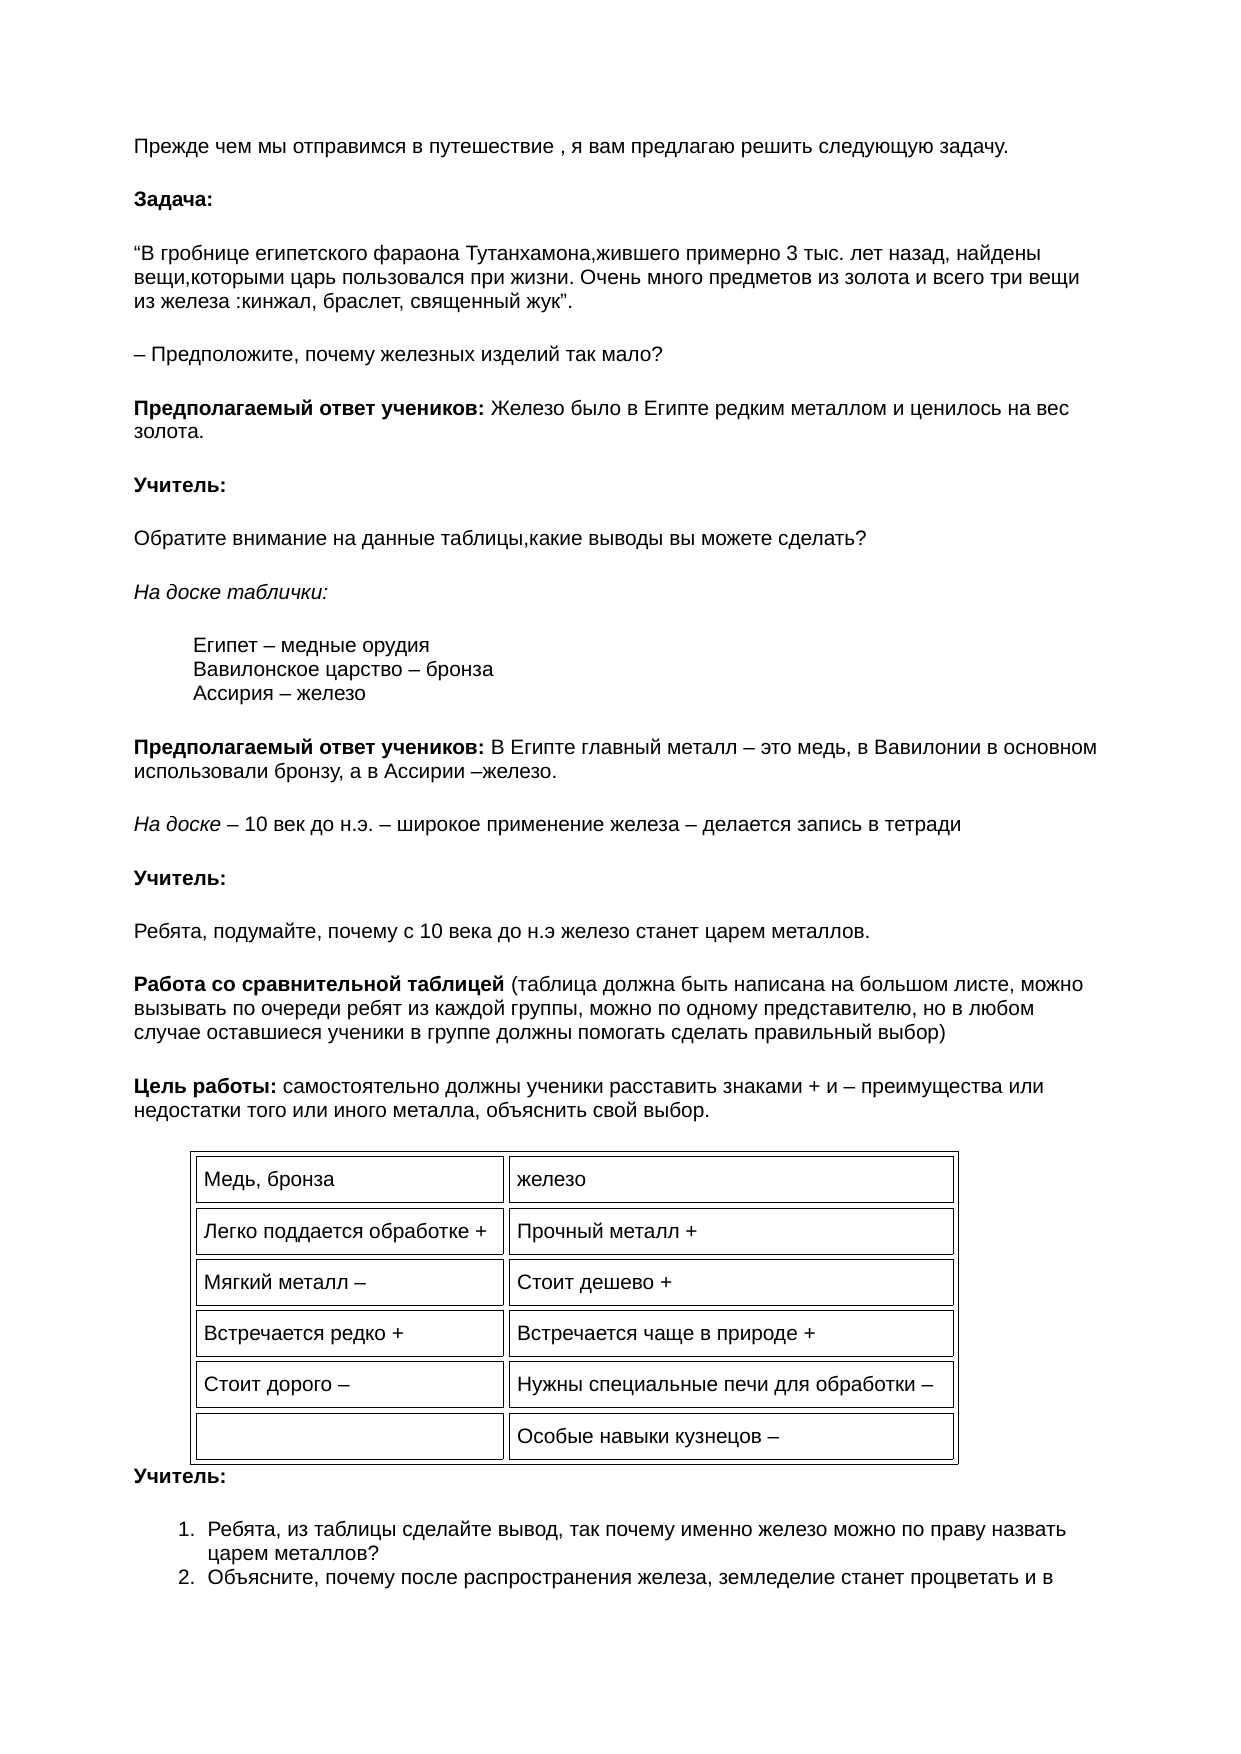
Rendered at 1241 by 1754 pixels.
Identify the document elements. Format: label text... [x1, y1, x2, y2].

table_cell [193, 1407, 506, 1458]
table_cell Мягкий металл – [193, 1254, 506, 1305]
table_cell Особые навыки кузнецов – [506, 1407, 956, 1458]
table_cell [197, 1414, 503, 1458]
table_cell Стоит дешево + [506, 1254, 956, 1305]
table_cell Встречается редко + [193, 1305, 506, 1356]
table_cell Нужны специальные печи для обработки – [506, 1356, 956, 1407]
table_cell Встречается чаще в природе + [506, 1305, 956, 1356]
table_cell Легко поддается обработке + [193, 1202, 506, 1253]
table_cell Стоит дорого – [193, 1356, 506, 1407]
table_cell Прочный металл + [506, 1202, 956, 1253]
table_header Медь, бронза [193, 1152, 506, 1202]
table_header железо [506, 1152, 956, 1202]
table_header Прежде чем мы отправимся в путешествие , я вам предлагаю решить следующую задачу. Задача: “В гробнице египетского фараона Тутанхамона,жившего примерно 3 тыс. лет назад, найдены вещи,которыми царь пользовался при жизни. Очень много предметов из золота и всего три вещи из железа :кинжал, браслет, священный жук”. – Предположите, почему железных изделий так мало? Предполагаемый ответ учеников: Железо было в Египте редким металлом и ценилось на вес золота. Учитель: Обратите внимание на данные таблицы,какие выводы вы можете сделать? На доске таблички: Египет – медные орудия Вавилонское царство – бронза Ассирия – железо Предполагаемый ответ учеников: В Египте главный металл – это медь, в Вавилонии в основном использовали бронзу, а в Ассирии –железо. На доске – 10 век до н.э. – широкое применение железа – делается запись в тетради Учитель: Ребята, подумайте, почему с 10 века до н.э железо станет царем металлов. Работа со сравнительной таблицей (таблица должна быть написана на большом листе, можно вызывать по очереди ребят из каждой группы, можно по одному представителю, но в любом случае оставшиеся ученики в группе должны помогать сделать правильный выбор) Цель работы: самостоятельно должны ученики расставить знаками + и – преимущества или недостатки того или иного металла, объяснить свой выбор. Учитель: Ребята, из таблицы сделайте вывод, так почему именно железо можно по праву назвать царем металлов? Объясните, почему после распространения железа, земледелие станет процветать и в [118, 118, 1122, 1605]
